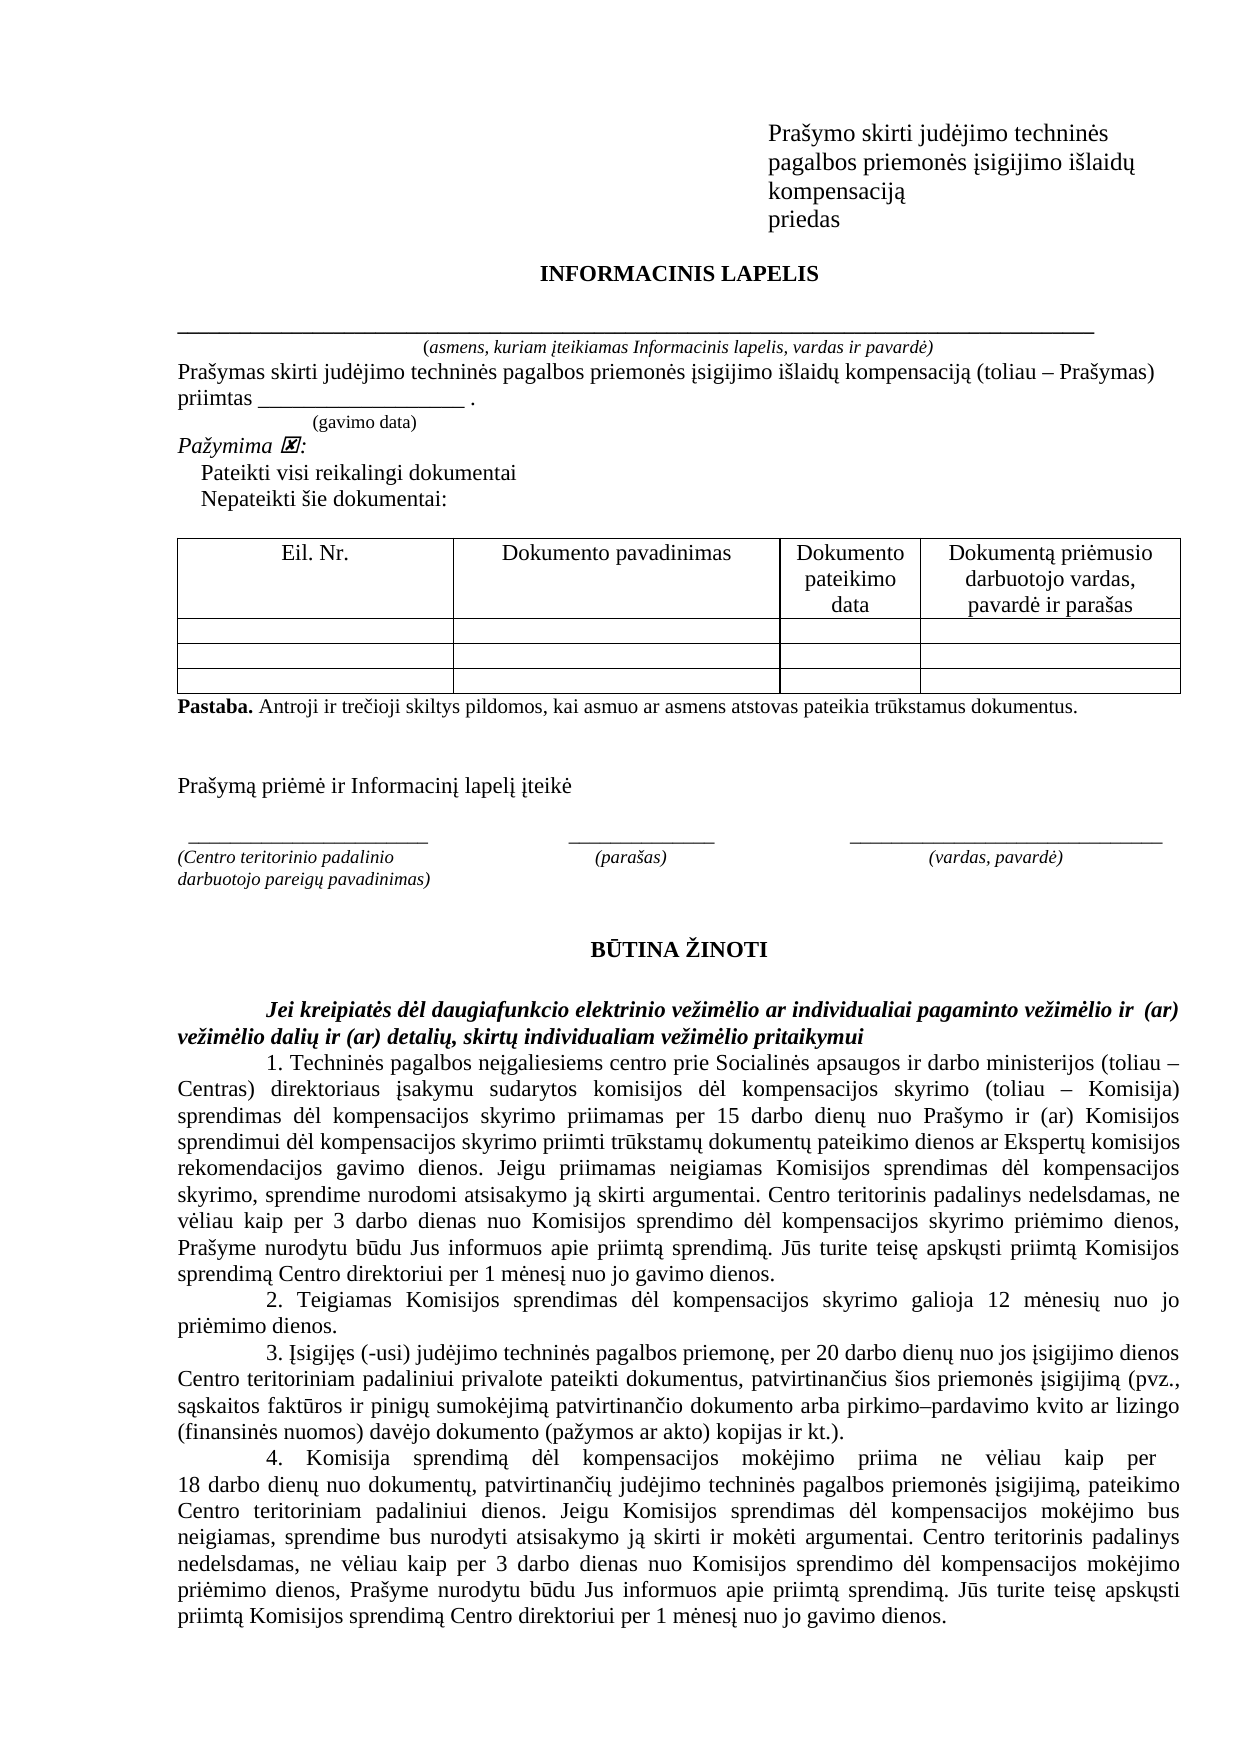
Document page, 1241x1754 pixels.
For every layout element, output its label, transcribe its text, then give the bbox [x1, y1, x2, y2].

table_cell [921, 644, 1180, 668]
text darbuotojo pareigų pavadinimas) [177, 868, 1181, 889]
text 2. Teigiamas Komisijos sprendimas dėl kompensacijos skyrimo galioja 12 mėnesių nuo jo priėmimo dienos. [177, 1286, 1181, 1339]
text Prašymas skirti judėjimo techninės pagalbos priemonės įsigijimo išlaidų kompensaciją (toliau – Prašymas) priimtas __________________ . [177, 358, 1181, 411]
table_header Dokumento pateikimo data [781, 539, 920, 618]
table_cell [178, 644, 453, 668]
text 1. Techninės pagalbos neįgaliesiems centro prie Socialinės apsaugos ir darbo ministerijos (toliau – Centras) direktoriaus įsakymu sudarytos komisijos dėl kompensacijos skyrimo (toliau – Komisija) sprendimas dėl kompensacijos skyrimo priimamas per 15 darbo dienų nuo Prašymo ir (ar) Komisijos sprendimui dėl kompensacijos skyrimo priimti trūkstamų dokumentų pateikimo dienos ar Ekspertų komisijos rekomendacijos gavimo dienos. Jeigu priimamas neigiamas Komisijos sprendimas dėl kompensacijos skyrimo, sprendime nurodomi atsisakymo ją skirti argumentai. Centro teritorinis padalinys nedelsdamas, ne vėliau kaip per 3 darbo dienas nuo Komisijos sprendimo dėl kompensacijos skyrimo priėmimo dienos, Prašyme nurodytu būdu Jus informuos apie priimtą sprendimą. Jūs turite teisę apskųsti priimtą Komisijos sprendimą Centro direktoriui per 1 mėnesį nuo jo gavimo dienos. [177, 1049, 1181, 1286]
table_cell [178, 619, 453, 643]
text 4. Komisija sprendimą dėl kompensacijos mokėjimo priima ne vėliau kaip per 18 darbo dienų nuo dokumentų, patvirtinančių judėjimo techninės pagalbos priemonės įsigijimą, pateikimo Centro teritoriniam padaliniui dienos. Jeigu Komisijos sprendimas dėl kompensacijos mokėjimo bus neigiamas, sprendime bus nurodyti atsisakymo ją skirti ir mokėti argumentai. Centro teritorinis padalinys nedelsdamas, ne vėliau kaip per 3 darbo dienas nuo Komisijos sprendimo dėl kompensacijos mokėjimo priėmimo dienos, Prašyme nurodytu būdu Jus informuos apie priimtą sprendimą. Jūs turite teisę apskųsti priimtą Komisijos sprendimą Centro direktoriui per 1 mėnesį nuo jo gavimo dienos. [177, 1444, 1181, 1629]
table_cell [781, 669, 920, 693]
text BŪTINA ŽINOTI [177, 936, 1181, 962]
table_cell [921, 669, 1180, 693]
text 3. Įsigijęs (-usi) judėjimo techninės pagalbos priemonę, per 20 darbo dienų nuo jos įsigijimo dienos Centro teritoriniam padaliniui privalote pateikti dokumentus, patvirtinančius šios priemonės įsigijimą (pvz., sąskaitos faktūros ir pinigų sumokėjimą patvirtinančio dokumento arba pirkimo–pardavimo kvito ar lizingo (finansinės nuomos) davėjo dokumento (pažymos ar akto) kopijas ir kt.). [177, 1339, 1181, 1444]
text Pastaba. Antroji ir trečioji skiltys pildomos, kai asmuo ar asmens atstovas pateikia trūkstamus dokumentus. [177, 694, 1181, 718]
text (Centro teritorinio padalinio (parašas) (vardas, pavardė) [177, 846, 1181, 868]
text Prašymo skirti judėjimo techninės pagalbos priemonės įsigijimo išlaidų kompensaciją [768, 118, 1181, 204]
text  Nepateikti šie dokumentai: [177, 485, 1181, 511]
table_header Dokumento pavadinimas [454, 539, 779, 618]
text (asmens, kuriam įteikiamas Informacinis lapelis, vardas ir pavardė) [177, 336, 1181, 358]
text INFORMACINIS LAPELIS [177, 259, 1181, 286]
text Prašymą priėmė ir Informacinį lapelį įteikė [177, 772, 1181, 798]
text Pažymima : [177, 432, 1181, 458]
table_cell [454, 644, 779, 668]
text  Pateikti visi reikalingi dokumentai [177, 458, 1181, 485]
table_cell [178, 669, 453, 693]
table_header Eil. Nr. [178, 539, 453, 618]
text _______________________ ______________ ______________________________ [177, 822, 1181, 846]
text ________________________________________________________________________________________ [177, 312, 1181, 336]
table_cell [454, 669, 779, 693]
text priedas [768, 204, 1181, 233]
table_cell [921, 619, 1180, 643]
table_cell [781, 619, 920, 643]
text (gavimo data) [177, 411, 1181, 432]
table_cell [454, 619, 779, 643]
table_cell [781, 644, 920, 668]
table_header Dokumentą priėmusio darbuotojo vardas, pavardė ir parašas [921, 539, 1180, 618]
text Jei kreipiatės dėl daugiafunkcio elektrinio vežimėlio ar individualiai pagaminto vežimėlio ir (ar) vežimėlio dalių ir (ar) detalių, skirtų individualiam vežimėlio pritaikymui [177, 996, 1181, 1049]
